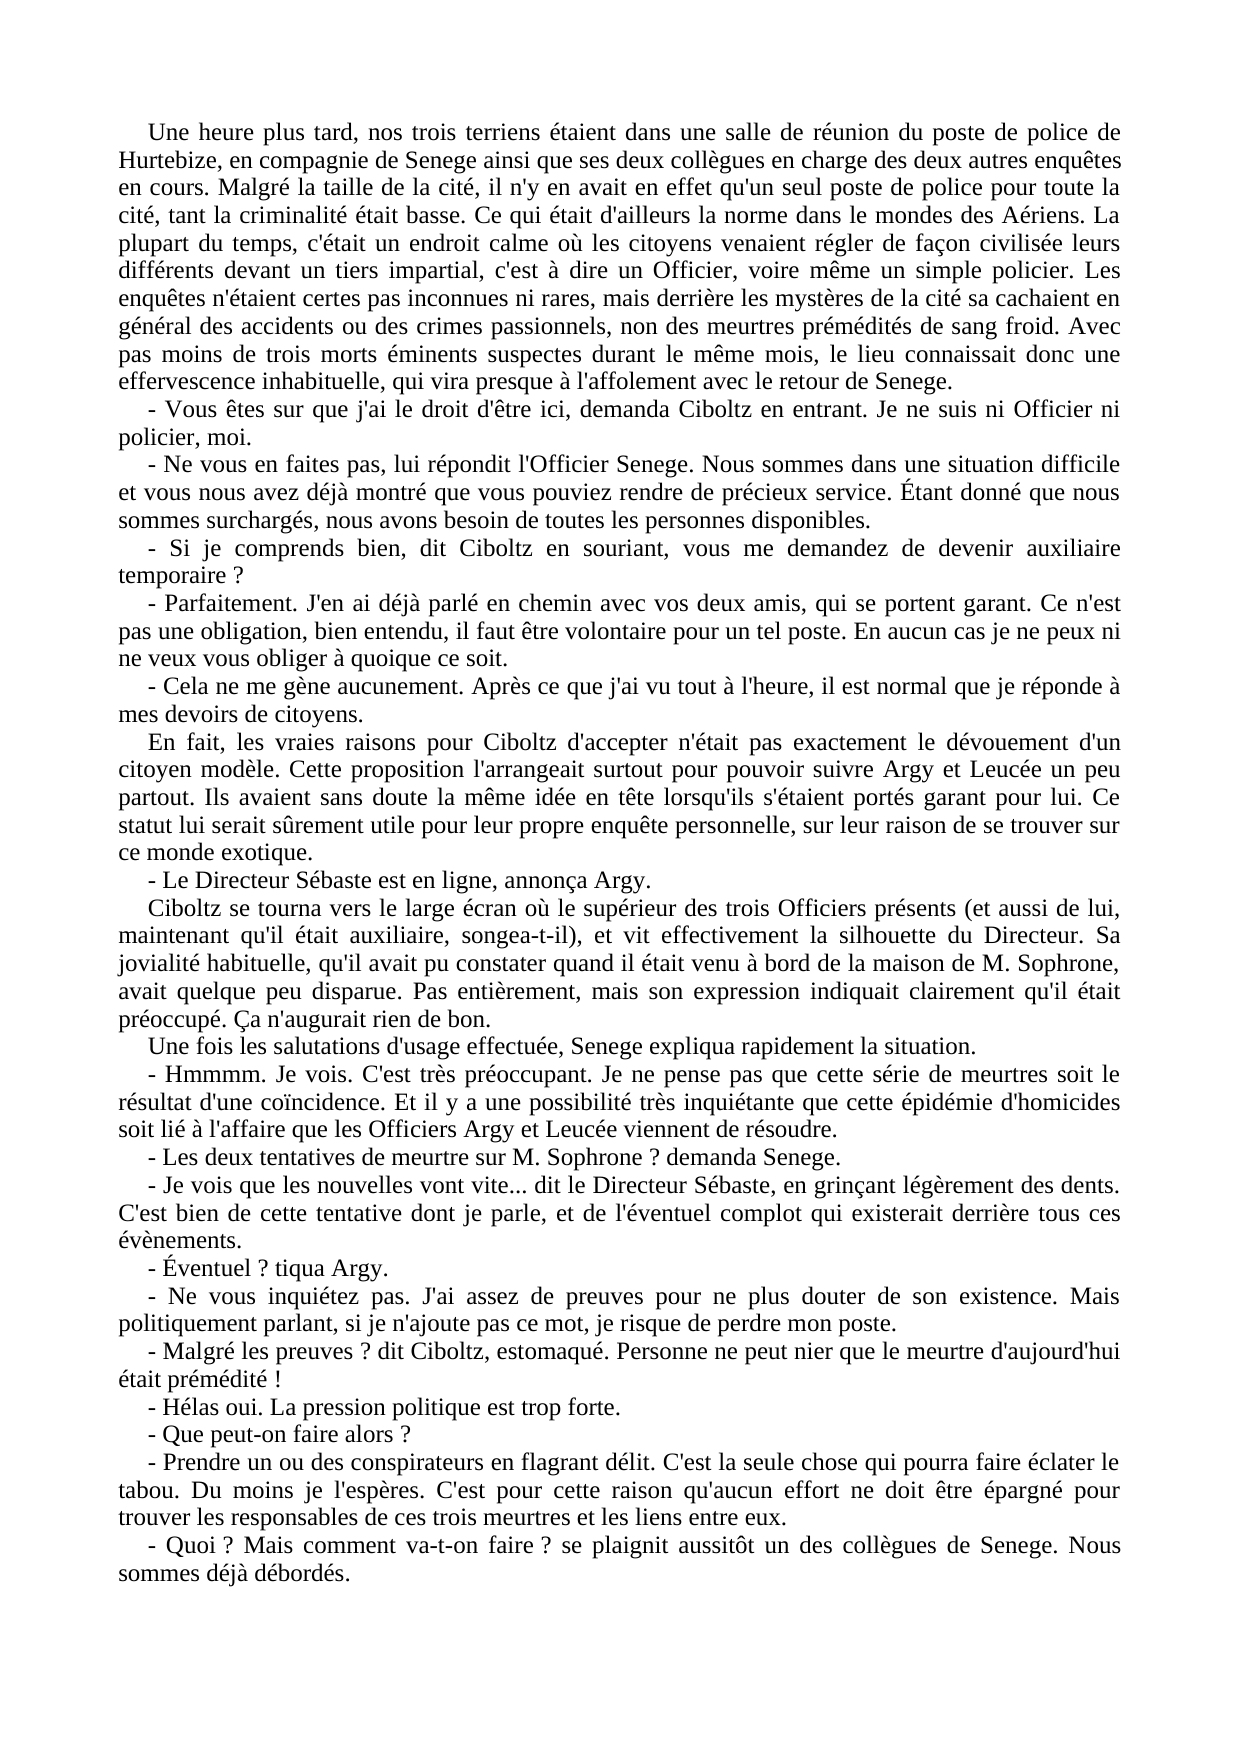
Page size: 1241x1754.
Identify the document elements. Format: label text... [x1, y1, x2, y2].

text - Malgré les preuves ? dit Ciboltz, estomaqué. Personne ne peut nier que le meurtre d'aujourd'hui était prémédité ! [118, 1337, 1122, 1393]
text - Hélas oui. La pression politique est trop forte. [118, 1393, 1122, 1420]
text - Hmmmm. Je vois. C'est très préoccupant. Je ne pense pas que cette série de meurtres soit le résultat d'une coïncidence. Et il y a une possibilité très inquiétante que cette épidémie d'homicides soit lié à l'affaire que les Officiers Argy et Leucée viennent de résoudre. [118, 1060, 1122, 1143]
text - Je vois que les nouvelles vont vite... dit le Directeur Sébaste, en grinçant légèrement des dents. C'est bien de cette tentative dont je parle, et de l'éventuel complot qui existerait derrière tous ces évènements. [118, 1171, 1122, 1254]
text - Si je comprends bien, dit Ciboltz en souriant, vous me demandez de devenir auxiliaire temporaire ? [118, 534, 1122, 589]
text Ciboltz se tourna vers le large écran où le supérieur des trois Officiers présents (et aussi de lui, maintenant qu'il était auxiliaire, songea-t-il), et vit effectivement la silhouette du Directeur. Sa jovialité habituelle, qu'il avait pu constater quand il était venu à bord de la maison de M. Sophrone, avait quelque peu disparue. Pas entièrement, mais son expression indiquait clairement qu'il était préoccupé. Ça n'augurait rien de bon. [118, 894, 1122, 1032]
text - Les deux tentatives de meurtre sur M. Sophrone ? demanda Senege. [118, 1143, 1122, 1171]
text - Prendre un ou des conspirateurs en flagrant délit. C'est la seule chose qui pourra faire éclater le tabou. Du moins je l'espères. C'est pour cette raison qu'aucun effort ne doit être épargné pour trouver les responsables de ces trois meurtres et les liens entre eux. [118, 1448, 1122, 1531]
text - Que peut-on faire alors ? [118, 1420, 1122, 1448]
text - Quoi ? Mais comment va-t-on faire ? se plaignit aussitôt un des collègues de Senege. Nous sommes déjà débordés. [118, 1531, 1122, 1587]
text - Vous êtes sur que j'ai le droit d'être ici, demanda Ciboltz en entrant. Je ne suis ni Officier ni policier, moi. [118, 395, 1122, 451]
text Une fois les salutations d'usage effectuée, Senege expliqua rapidement la situation. [118, 1032, 1122, 1060]
text En fait, les vraies raisons pour Ciboltz d'accepter n'était pas exactement le dévouement d'un citoyen modèle. Cette proposition l'arrangeait surtout pour pouvoir suivre Argy et Leucée un peu partout. Ils avaient sans doute la même idée en tête lorsqu'ils s'étaient portés garant pour lui. Ce statut lui serait sûrement utile pour leur propre enquête personnelle, sur leur raison de se trouver sur ce monde exotique. [118, 728, 1122, 866]
text - Ne vous en faites pas, lui répondit l'Officier Senege. Nous sommes dans une situation difficile et vous nous avez déjà montré que vous pouviez rendre de précieux service. Étant donné que nous sommes surchargés, nous avons besoin de toutes les personnes disponibles. [118, 451, 1122, 534]
text Une heure plus tard, nos trois terriens étaient dans une salle de réunion du poste de police de Hurtebize, en compagnie de Senege ainsi que ses deux collègues en charge des deux autres enquêtes en cours. Malgré la taille de la cité, il n'y en avait en effet qu'un seul poste de police pour toute la cité, tant la criminalité était basse. Ce qui était d'ailleurs la norme dans le mondes des Aériens. La plupart du temps, c'était un endroit calme où les citoyens venaient régler de façon civilisée leurs différents devant un tiers impartial, c'est à dire un Officier, voire même un simple policier. Les enquêtes n'étaient certes pas inconnues ni rares, mais derrière les mystères de la cité sa cachaient en général des accidents ou des crimes passionnels, non des meurtres prémédités de sang froid. Avec pas moins de trois morts éminents suspectes durant le même mois, le lieu connaissait donc une effervescence inhabituelle, qui vira presque à l'affolement avec le retour de Senege. [118, 118, 1122, 395]
text - Ne vous inquiétez pas. J'ai assez de preuves pour ne plus douter de son existence. Mais politiquement parlant, si je n'ajoute pas ce mot, je risque de perdre mon poste. [118, 1282, 1122, 1337]
text - Parfaitement. J'en ai déjà parlé en chemin avec vos deux amis, qui se portent garant. Ce n'est pas une obligation, bien entendu, il faut être volontaire pour un tel poste. En aucun cas je ne peux ni ne veux vous obliger à quoique ce soit. [118, 589, 1122, 672]
text - Éventuel ? tiqua Argy. [118, 1254, 1122, 1282]
text - Cela ne me gène aucunement. Après ce que j'ai vu tout à l'heure, il est normal que je réponde à mes devoirs de citoyens. [118, 672, 1122, 728]
text - Le Directeur Sébaste est en ligne, annonça Argy. [118, 866, 1122, 894]
